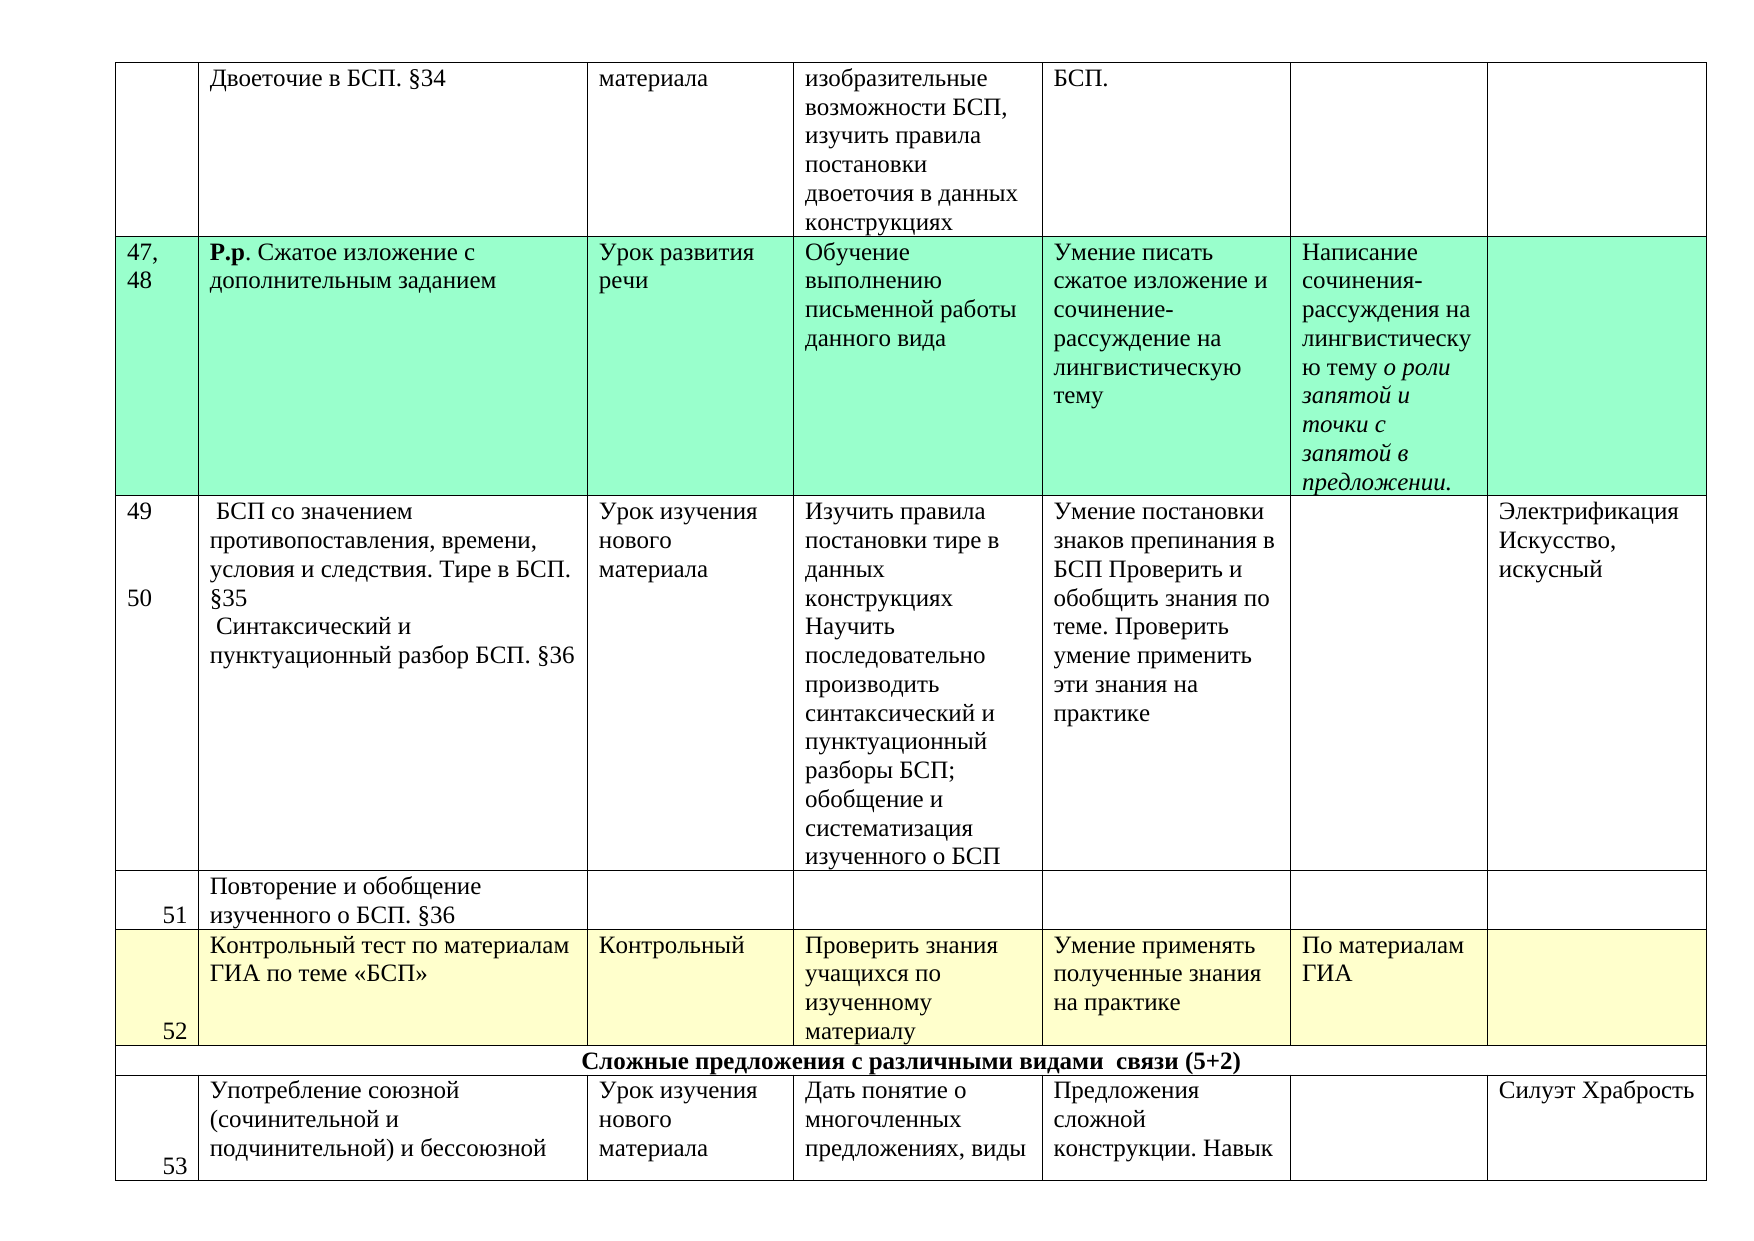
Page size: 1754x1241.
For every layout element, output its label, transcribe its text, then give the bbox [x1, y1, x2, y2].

table_cell [1488, 930, 1706, 1045]
table_cell [1291, 1076, 1487, 1180]
table_cell Контрольный тест по материалам ГИА по теме «БСП» [199, 930, 587, 1045]
table_cell БСП. [1043, 63, 1290, 236]
table_cell [1043, 871, 1290, 929]
table_cell 51 [116, 871, 198, 929]
table_cell 53 [116, 1076, 198, 1180]
table_cell Урок развития речи [588, 237, 793, 495]
table_cell Р.р. Сжатое изложение с дополнительным заданием [199, 237, 587, 495]
table_cell Урок изучения нового материала [588, 496, 793, 870]
table_cell материала [588, 63, 793, 236]
table_cell [1488, 871, 1706, 929]
table_cell [1488, 63, 1706, 236]
table_cell БСП со значением противопоставления, времени, условия и следствия. Тире в БСП. §35 Синтаксический и пунктуационный разбор БСП. §36 [199, 496, 587, 870]
table_cell Дать понятие о многочленных предложениях, виды [794, 1076, 1042, 1180]
table_cell изобразительные возможности БСП, изучить правила постановки двоеточия в данных конструкциях [794, 63, 1042, 236]
table_cell 52 [116, 930, 198, 1045]
table_cell Контрольный [588, 930, 793, 1045]
table_cell Двоеточие в БСП. §34 [199, 63, 587, 236]
table_cell Сложные предложения с различными видами связи (5+2) [116, 1046, 1706, 1074]
table_cell Электрификация Искусство, искусный [1488, 496, 1706, 870]
table_cell Проверить знания учащихся по изученному материалу [794, 930, 1042, 1045]
table_cell [588, 871, 793, 929]
table_cell Написание сочинения-рассуждения на лингвистическую тему о роли запятой и точки с запятой в предложении. [1291, 237, 1487, 495]
table_cell Умение постановки знаков препинания в БСП Проверить и обобщить знания по теме. Проверить умение применить эти знания на практике [1043, 496, 1290, 870]
table_cell [1291, 63, 1487, 236]
table_cell Урок изучения нового материала [588, 1076, 793, 1180]
table_cell [794, 871, 1042, 929]
table_cell Повторение и обобщение изученного о БСП. §36 [199, 871, 587, 929]
table_cell Умение применять полученные знания на практике [1043, 930, 1290, 1045]
table_cell [1488, 237, 1706, 495]
table_cell Обучение выполнению письменной работы данного вида [794, 237, 1042, 495]
table_cell Силуэт Храбрость [1488, 1076, 1706, 1180]
table_cell По материалам ГИА [1291, 930, 1487, 1045]
table_cell 47, 48 [116, 237, 198, 495]
table_cell Умение писать сжатое изложение и сочинение-рассуждение на лингвистическую тему [1043, 237, 1290, 495]
table_cell [1291, 871, 1487, 929]
table_cell Употребление союзной (сочинительной и подчинительной) и бессоюзной [199, 1076, 587, 1180]
table_cell Предложения сложной конструкции. Навык [1043, 1076, 1290, 1180]
table_cell [1291, 496, 1487, 870]
table_cell Изучить правила постановки тире в данных конструкциях Научить последовательно производить синтаксический и пунктуационный разборы БСП; обобщение и систематизация изученного о БСП [794, 496, 1042, 870]
table_cell 49 50 [116, 496, 198, 870]
table_cell [116, 63, 198, 236]
